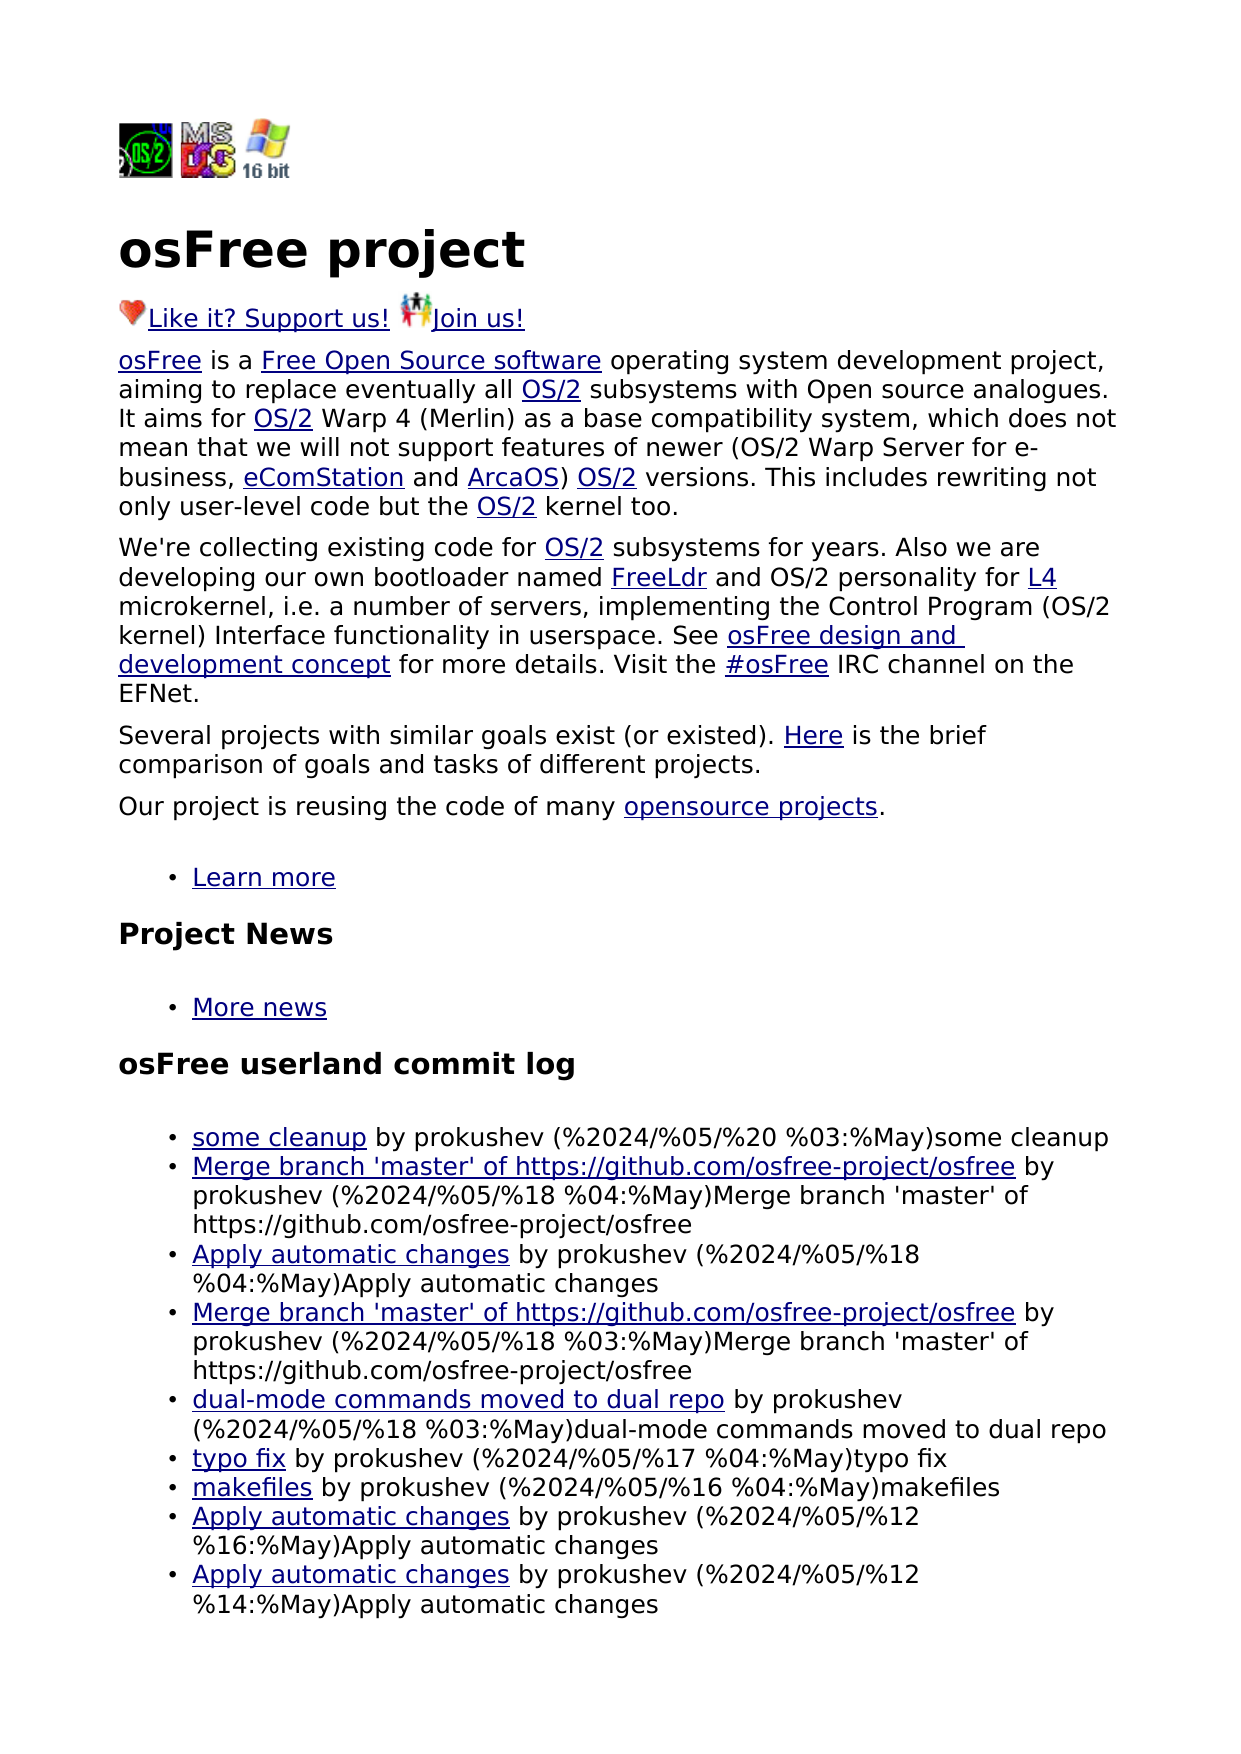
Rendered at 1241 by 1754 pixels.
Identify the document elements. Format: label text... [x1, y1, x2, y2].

picture [243, 118, 291, 178]
list typo fix by prokushev (%2024/%05/%17 %04:%May)typo fix [177, 1444, 1122, 1473]
picture [180, 122, 236, 178]
subtitle osFree userland commit log [118, 1047, 1122, 1081]
text osFree is a Free Open Source software operating system development project, aiming to replace eventually all OS/2 subsystems with Open source analogues. It aims for OS/2 Warp 4 (Merlin) as a base compatibility system, which does not mean that we will not support features of newer (OS/2 Warp Server for e-business, eComStation and ArcaOS) OS/2 versions. This includes rewriting not only user-level code but the OS/2 kernel too. [118, 346, 1122, 521]
list Apply automatic changes by prokushev (%2024/%05/%18 %04:%May)Apply automatic changes [177, 1240, 1122, 1298]
list Merge branch 'master' of https://github.com/osfree-project/osfree by prokushev (%2024/%05/%18 %03:%May)Merge branch 'master' of https://github.com/osfree-project/osfree [177, 1298, 1122, 1386]
list Apply automatic changes by prokushev (%2024/%05/%12 %16:%May)Apply automatic changes [177, 1502, 1122, 1561]
list some cleanup by prokushev (%2024/%05/%20 %03:%May)some cleanup [177, 1123, 1122, 1152]
picture [118, 297, 148, 328]
text Several projects with similar goals exist (or existed). Here is the brief comparison of goals and tasks of different projects. [118, 721, 1122, 779]
list makefiles by prokushev (%2024/%05/%16 %04:%May)makefiles [177, 1473, 1122, 1502]
picture [398, 291, 433, 328]
list Apply automatic changes by prokushev (%2024/%05/%12 %14:%May)Apply automatic changes [177, 1561, 1122, 1619]
text Our project is reusing the code of many opensource projects. [118, 792, 1122, 821]
list dual-mode commands moved to dual repo by prokushev (%2024/%05/%18 %03:%May)dual-mode commands moved to dual repo [177, 1386, 1122, 1444]
list Merge branch 'master' of https://github.com/osfree-project/osfree by prokushev (%2024/%05/%18 %04:%May)Merge branch 'master' of https://github.com/osfree-project/osfree [177, 1152, 1122, 1240]
picture [118, 122, 173, 178]
subtitle Project News [118, 917, 1122, 951]
text We're collecting existing code for OS/2 subsystems for years. Also we are developing our own bootloader named FreeLdr and OS/2 personality for L4 microkernel, i.e. a number of servers, implementing the Control Program (OS/2 kernel) Interface functionality in userspace. See osFree design and development concept for more details. Visit the #osFree IRC channel on the EFNet. [118, 533, 1122, 708]
text Like it? Support us! Join us! [118, 292, 1122, 333]
list Learn more [177, 863, 1122, 892]
list More news [177, 993, 1122, 1022]
subtitle osFree project [118, 221, 1122, 279]
